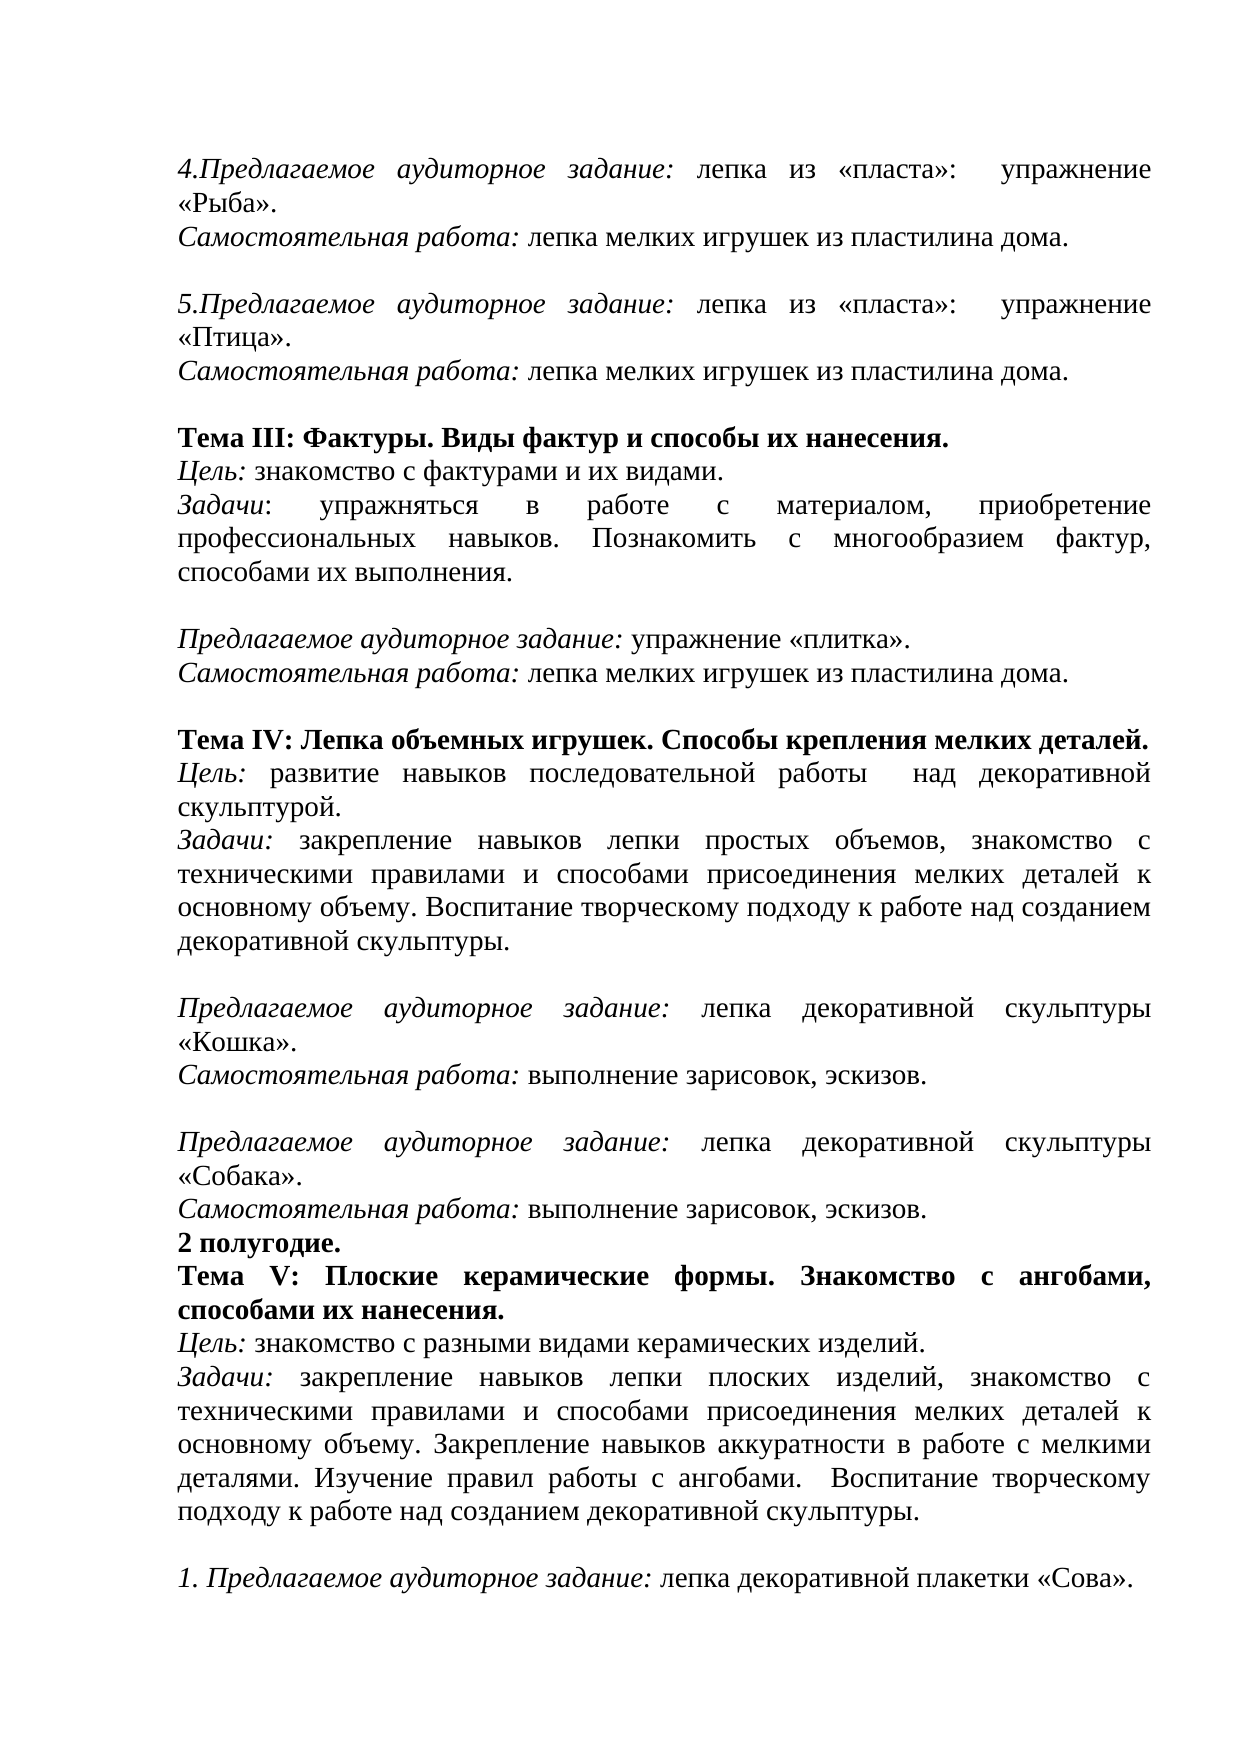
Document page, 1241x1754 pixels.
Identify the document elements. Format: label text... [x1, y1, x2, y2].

text Задачи: упражняться в работе с материалом, приобретение профессиональных навыков. Познакомить с многообразием фактур, способами их выполнения. [177, 487, 1152, 588]
text Самостоятельная работа: выполнение зарисовок, эскизов. [177, 1191, 1152, 1225]
text Самостоятельная работа: лепка мелких игрушек из пластилина дома. [177, 219, 1152, 252]
text 4.Предлагаемое аудиторное задание: лепка из «пласта»: упражнение «Рыба». [177, 152, 1152, 219]
text Предлагаемое аудиторное задание: лепка декоративной скульптуры «Собака». [177, 1124, 1152, 1191]
text Тема V: Плоские керамические формы. Знакомство с ангобами, способами их нанесения. [177, 1258, 1152, 1326]
text Тема IV: Лепка объемных игрушек. Способы крепления мелких деталей. [177, 722, 1152, 755]
text Тема III: Фактуры. Виды фактур и способы их нанесения. [177, 420, 1152, 453]
text Задачи: закрепление навыков лепки простых объемов, знакомство с техническими правилами и способами присоединения мелких деталей к основному объему. Воспитание творческому подходу к работе над созданием декоративной скульптуры. [177, 822, 1152, 957]
text 2 полугодие. [177, 1225, 1152, 1258]
text Самостоятельная работа: лепка мелких игрушек из пластилина дома. [177, 353, 1152, 386]
text Цель: знакомство с разными видами керамических изделий. [177, 1326, 1152, 1359]
text Предлагаемое аудиторное задание: лепка декоративной скульптуры «Кошка». [177, 990, 1152, 1057]
text 5.Предлагаемое аудиторное задание: лепка из «пласта»: упражнение «Птица». [177, 286, 1152, 353]
text Самостоятельная работа: лепка мелких игрушек из пластилина дома. [177, 655, 1152, 688]
text Предлагаемое аудиторное задание: упражнение «плитка». [177, 621, 1152, 655]
text Цель: развитие навыков последовательной работы над декоративной скульптурой. [177, 755, 1152, 822]
text Самостоятельная работа: выполнение зарисовок, эскизов. [177, 1057, 1152, 1091]
text Цель: знакомство с фактурами и их видами. [177, 453, 1152, 487]
text 1. Предлагаемое аудиторное задание: лепка декоративной плакетки «Сова». [177, 1560, 1152, 1594]
text Задачи: закрепление навыков лепки плоских изделий, знакомство с техническими правилами и способами присоединения мелких деталей к основному объему. Закрепление навыков аккуратности в работе с мелкими деталями. Изучение правил работы с ангобами. Воспитание творческому подходу к работе над созданием декоративной скульптуры. [177, 1359, 1152, 1527]
